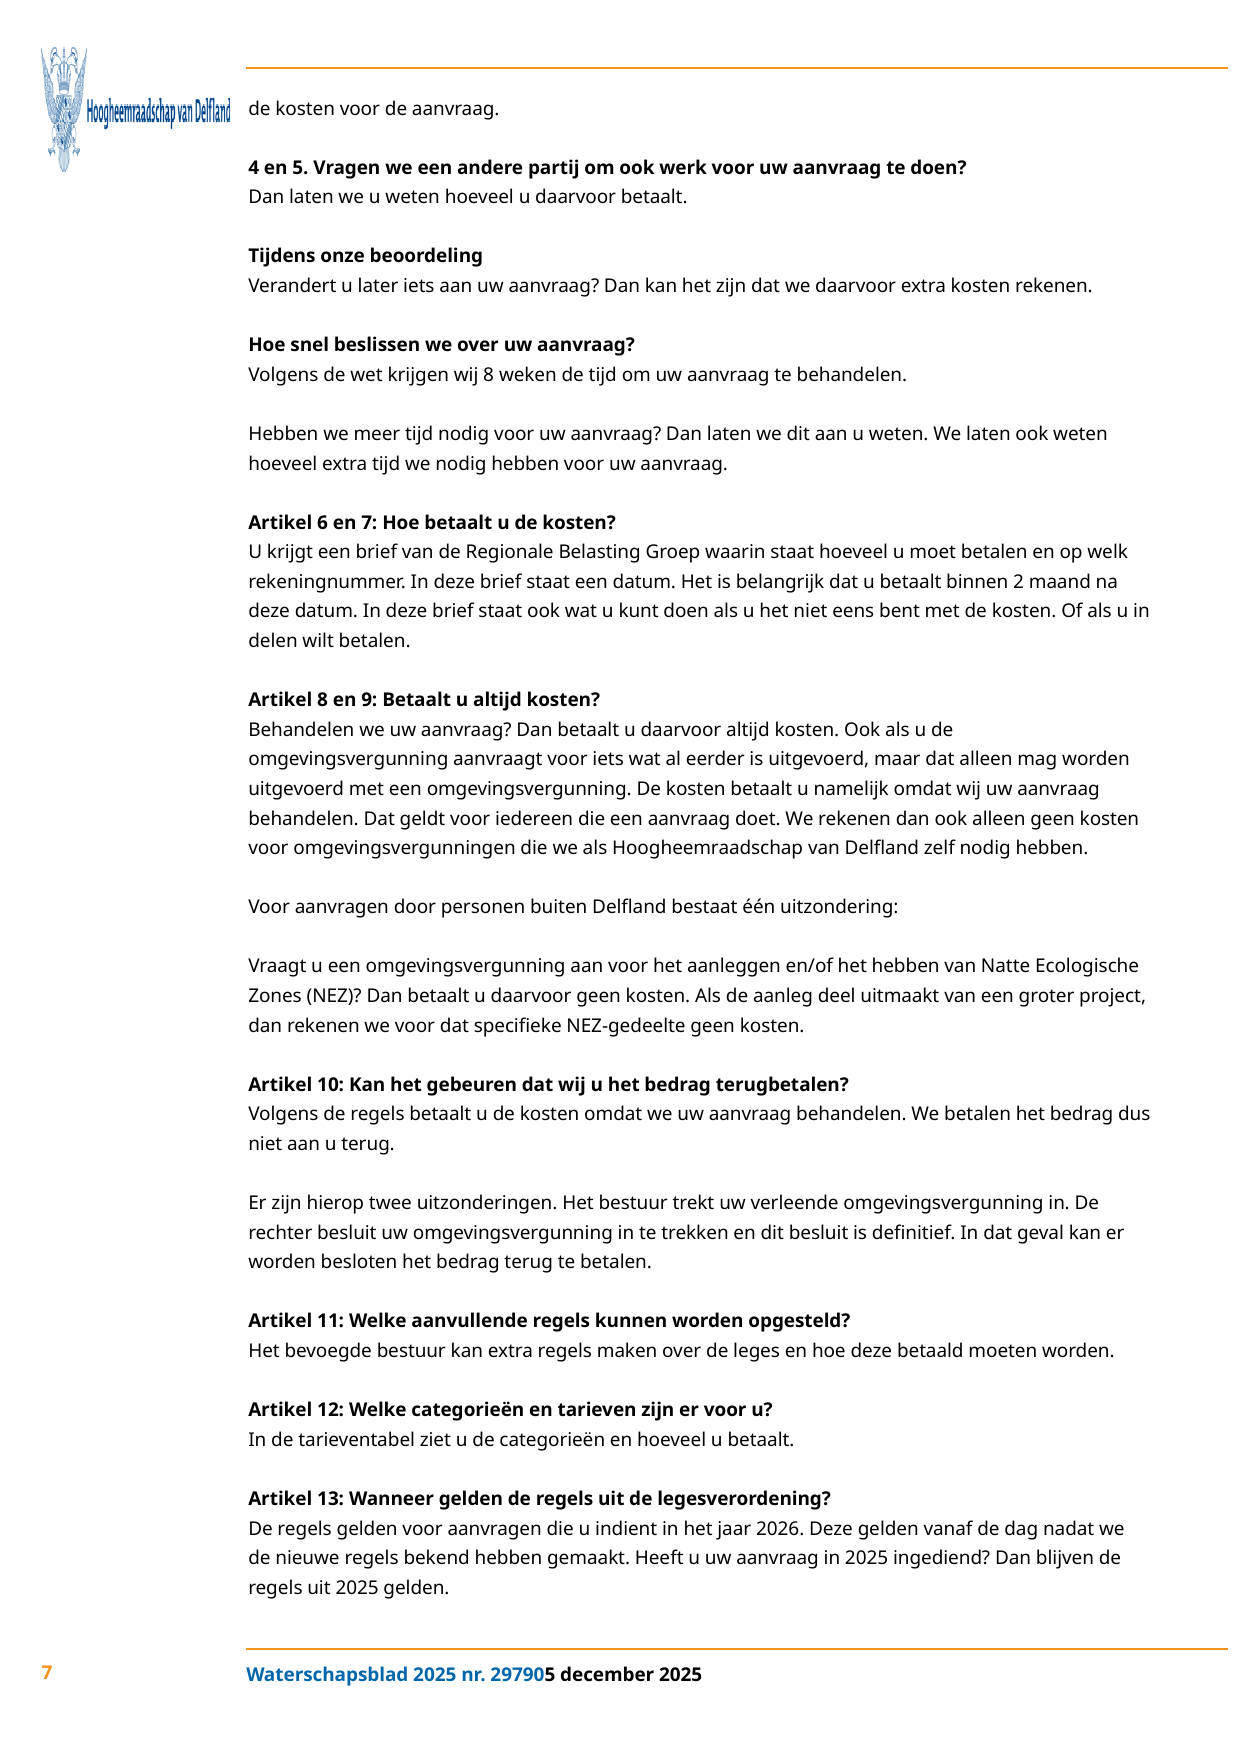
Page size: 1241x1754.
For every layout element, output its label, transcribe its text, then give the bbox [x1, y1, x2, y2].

text Artikel 10: Kan het gebeuren dat wij u het bedrag terugbetalen? [248, 1071, 1152, 1097]
text Behandelen we uw aanvraag? Dan betaalt u daarvoor altijd kosten. Ook als u de omgevingsvergunning aanvraagt voor iets wat al eerder is uitgevoerd, maar dat alleen mag worden uitgevoerd met een omgevingsvergunning. De kosten betaalt u namelijk omdat wij uw aanvraag behandelen. Dat geldt voor iedereen die een aanvraag doet. We rekenen dan ook alleen geen kosten voor omgevingsvergunningen die we als Hoogheemraadschap van Delfland zelf nodig hebben. [248, 716, 1152, 860]
text De regels gelden voor aanvragen die u indient in het jaar 2026. Deze gelden vanaf de dag nadat we de nieuwe regels bekend hebben gemaakt. Heeft u uw aanvraag in 2025 ingediend? Dan blijven de regels uit 2025 gelden. [248, 1515, 1152, 1600]
picture [41, 47, 231, 172]
text Dan laten we u weten hoeveel u daarvoor betaalt. [248, 183, 1152, 209]
text Volgens de wet krijgen wij 8 weken de tijd om uw aanvraag te behandelen. [248, 361, 1152, 387]
text Artikel 11: Welke aanvullende regels kunnen worden opgesteld? [248, 1308, 1152, 1333]
text Artikel 6 en 7: Hoe betaalt u de kosten? [248, 509, 1152, 535]
text Artikel 12: Welke categorieën en tarieven zijn er voor u? [248, 1396, 1152, 1422]
text U krijgt een brief van de Regionale Belasting Groep waarin staat hoeveel u moet betalen en op welk rekeningnummer. In deze brief staat een datum. Het is belangrijk dat u betaalt binnen 2 maand na deze datum. In deze brief staat ook wat u kunt doen als u het niet eens bent met de kosten. Of als u in delen wilt betalen. [248, 538, 1152, 653]
text Er zijn hierop twee uitzonderingen. Het bestuur trekt uw verleende omgevingsvergunning in. De rechter besluit uw omgevingsvergunning in te trekken en dit besluit is definitief. In dat geval kan er worden besloten het bedrag terug te betalen. [248, 1189, 1152, 1274]
text de kosten voor de aanvraag. [248, 95, 1152, 121]
text Hebben we meer tijd nodig voor uw aanvraag? Dan laten we dit aan u weten. We laten ook weten hoeveel extra tijd we nodig hebben voor uw aanvraag. [248, 420, 1152, 476]
text Artikel 13: Wanneer gelden de regels uit de legesverordening? [248, 1485, 1152, 1511]
text Tijdens onze beoordeling [248, 243, 1152, 268]
text Vraagt u een omgevingsvergunning aan voor het aanleggen en/of het hebben van Natte Ecologische Zones (NEZ)? Dan betaalt u daarvoor geen kosten. Als de aanleg deel uitmaakt van een groter project, dan rekenen we voor dat specifieke NEZ-gedeelte geen kosten. [248, 953, 1152, 1038]
text Verandert u later iets aan uw aanvraag? Dan kan het zijn dat we daarvoor extra kosten rekenen. [248, 272, 1152, 298]
text Het bevoegde bestuur kan extra regels maken over de leges en hoe deze betaald moeten worden. [248, 1337, 1152, 1363]
text Voor aanvragen door personen buiten Delfland bestaat één uitzondering: [248, 893, 1152, 919]
text Volgens de regels betaalt u de kosten omdat we uw aanvraag behandelen. We betalen het bedrag dus niet aan u terug. [248, 1101, 1152, 1156]
text Artikel 8 en 9: Betaalt u altijd kosten? [248, 686, 1152, 712]
text Hoe snel beslissen we over uw aanvraag? [248, 331, 1152, 357]
text 4 en 5. Vragen we een andere partij om ook werk voor uw aanvraag te doen? [248, 154, 1152, 180]
text In de tarieventabel ziet u de categorieën en hoeveel u betaalt. [248, 1426, 1152, 1452]
